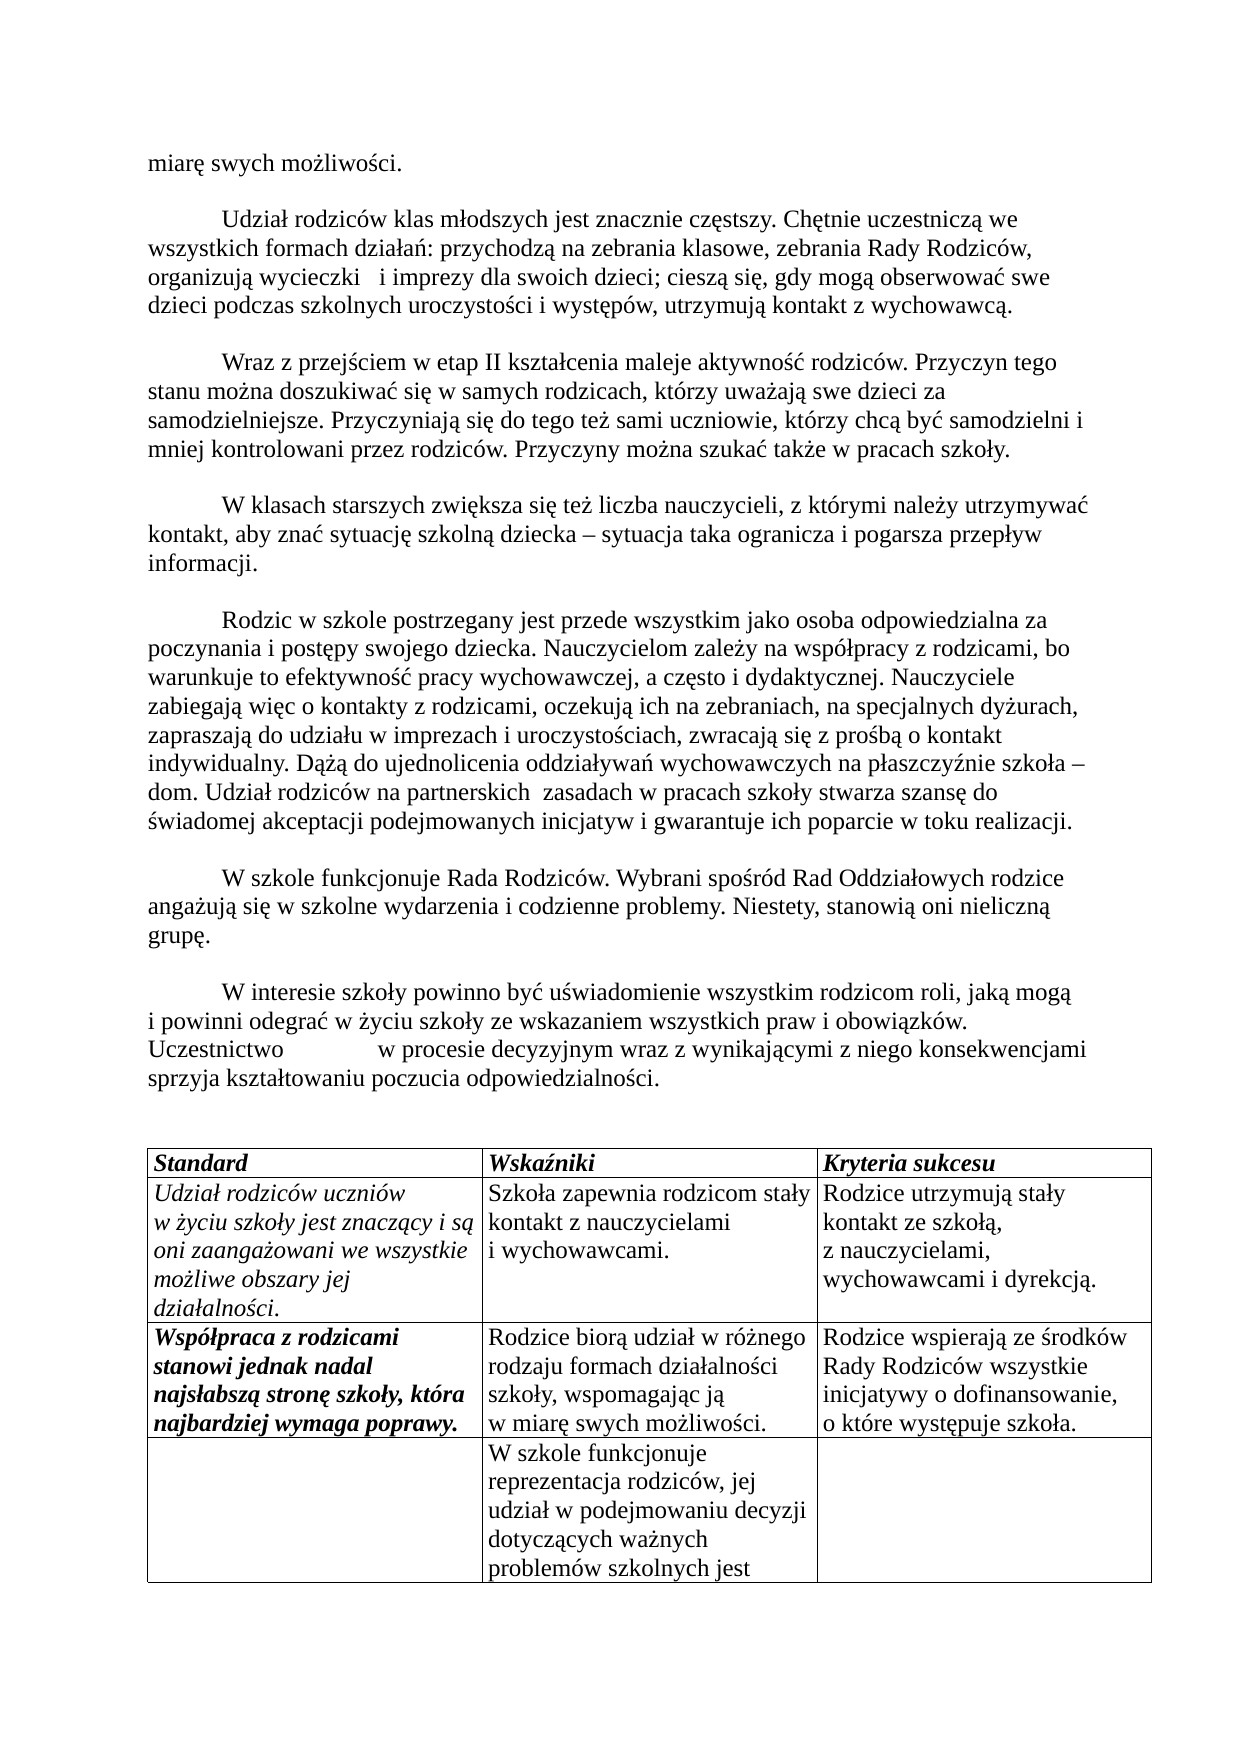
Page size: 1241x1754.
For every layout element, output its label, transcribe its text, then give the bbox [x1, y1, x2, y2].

text miarę swych możliwości. [148, 148, 1093, 176]
table_cell W szkole funkcjonuje reprezentacja rodziców, jej udział w podejmowaniu decyzji dotyczących ważnych problemów szkolnych jest [483, 1438, 817, 1581]
text W klasach starszych zwiększa się też liczba nauczycieli, z którymi należy utrzymywać kontakt, aby znać sytuację szkolną dziecka – sytuacja taka ogranicza i pogarsza przepływ informacji. [148, 490, 1093, 577]
text W szkole funkcjonuje Rada Rodziców. Wybrani spośród Rad Oddziałowych rodzice angażują się w szkolne wydarzenia i codzienne problemy. Niestety, stanowią oni nieliczną grupę. [148, 863, 1093, 949]
table_cell [148, 1438, 482, 1581]
table_cell Współpraca z rodzicami stanowi jednak nadal najsłabszą stronę szkoły, która najbardziej wymaga poprawy. [148, 1323, 482, 1437]
text Udział rodziców klas młodszych jest znacznie częstszy. Chętnie uczestniczą we wszystkich formach działań: przychodzą na zebrania klasowe, zebrania Rady Rodziców, organizują wycieczki i imprezy dla swoich dzieci; cieszą się, gdy mogą obserwować swe dzieci podczas szkolnych uroczystości i występów, utrzymują kontakt z wychowawcą. [148, 204, 1093, 319]
table_cell Udział rodziców uczniów w życiu szkoły jest znaczący i są oni zaangażowani we wszystkie możliwe obszary jej działalności. [148, 1178, 482, 1322]
table_cell Rodzice biorą udział w różnego rodzaju formach działalności szkoły, wspomagając ją w miarę swych możliwości. [483, 1323, 817, 1437]
table_cell Szkoła zapewnia rodzicom stały kontakt z nauczycielami i wychowawcami. [483, 1178, 817, 1322]
table_cell Rodzice wspierają ze środków Rady Rodziców wszystkie inicjatywy o dofinansowanie, o które występuje szkoła. [818, 1323, 1151, 1437]
text W interesie szkoły powinno być uświadomienie wszystkim rodzicom roli, jaką mogą i powinni odegrać w życiu szkoły ze wskazaniem wszystkich praw i obowiązków. Uczestnictwo w procesie decyzyjnym wraz z wynikającymi z niego konsekwencjami sprzyja kształtowaniu poczucia odpowiedzialności. [148, 977, 1093, 1092]
text Wraz z przejściem w etap II kształcenia maleje aktywność rodziców. Przyczyn tego stanu można doszukiwać się w samych rodzicach, którzy uważają swe dzieci za samodzielniejsze. Przyczyniają się do tego też sami uczniowie, którzy chcą być samodzielni i mniej kontrolowani przez rodziców. Przyczyny można szukać także w pracach szkoły. [148, 347, 1093, 462]
table_cell Rodzice utrzymują stały kontakt ze szkołą, z nauczycielami, wychowawcami i dyrekcją. [818, 1178, 1151, 1322]
table_header Kryteria sukcesu [818, 1149, 1151, 1177]
table_header Standard [148, 1149, 482, 1177]
table_cell [818, 1438, 1151, 1581]
table_header Wskaźniki [483, 1149, 817, 1177]
text Rodzic w szkole postrzegany jest przede wszystkim jako osoba odpowiedzialna za poczynania i postępy swojego dziecka. Nauczycielom zależy na współpracy z rodzicami, bo warunkuje to efektywność pracy wychowawczej, a często i dydaktycznej. Nauczyciele zabiegają więc o kontakty z rodzicami, oczekują ich na zebraniach, na specjalnych dyżurach, zapraszają do udziału w imprezach i uroczystościach, zwracają się z prośbą o kontakt indywidualny. Dążą do ujednolicenia oddziaływań wychowawczych na płaszczyźnie szkoła – dom. Udział rodziców na partnerskich zasadach w pracach szkoły stwarza szansę do świadomej akceptacji podejmowanych inicjatyw i gwarantuje ich poparcie w toku realizacji. [148, 605, 1093, 835]
